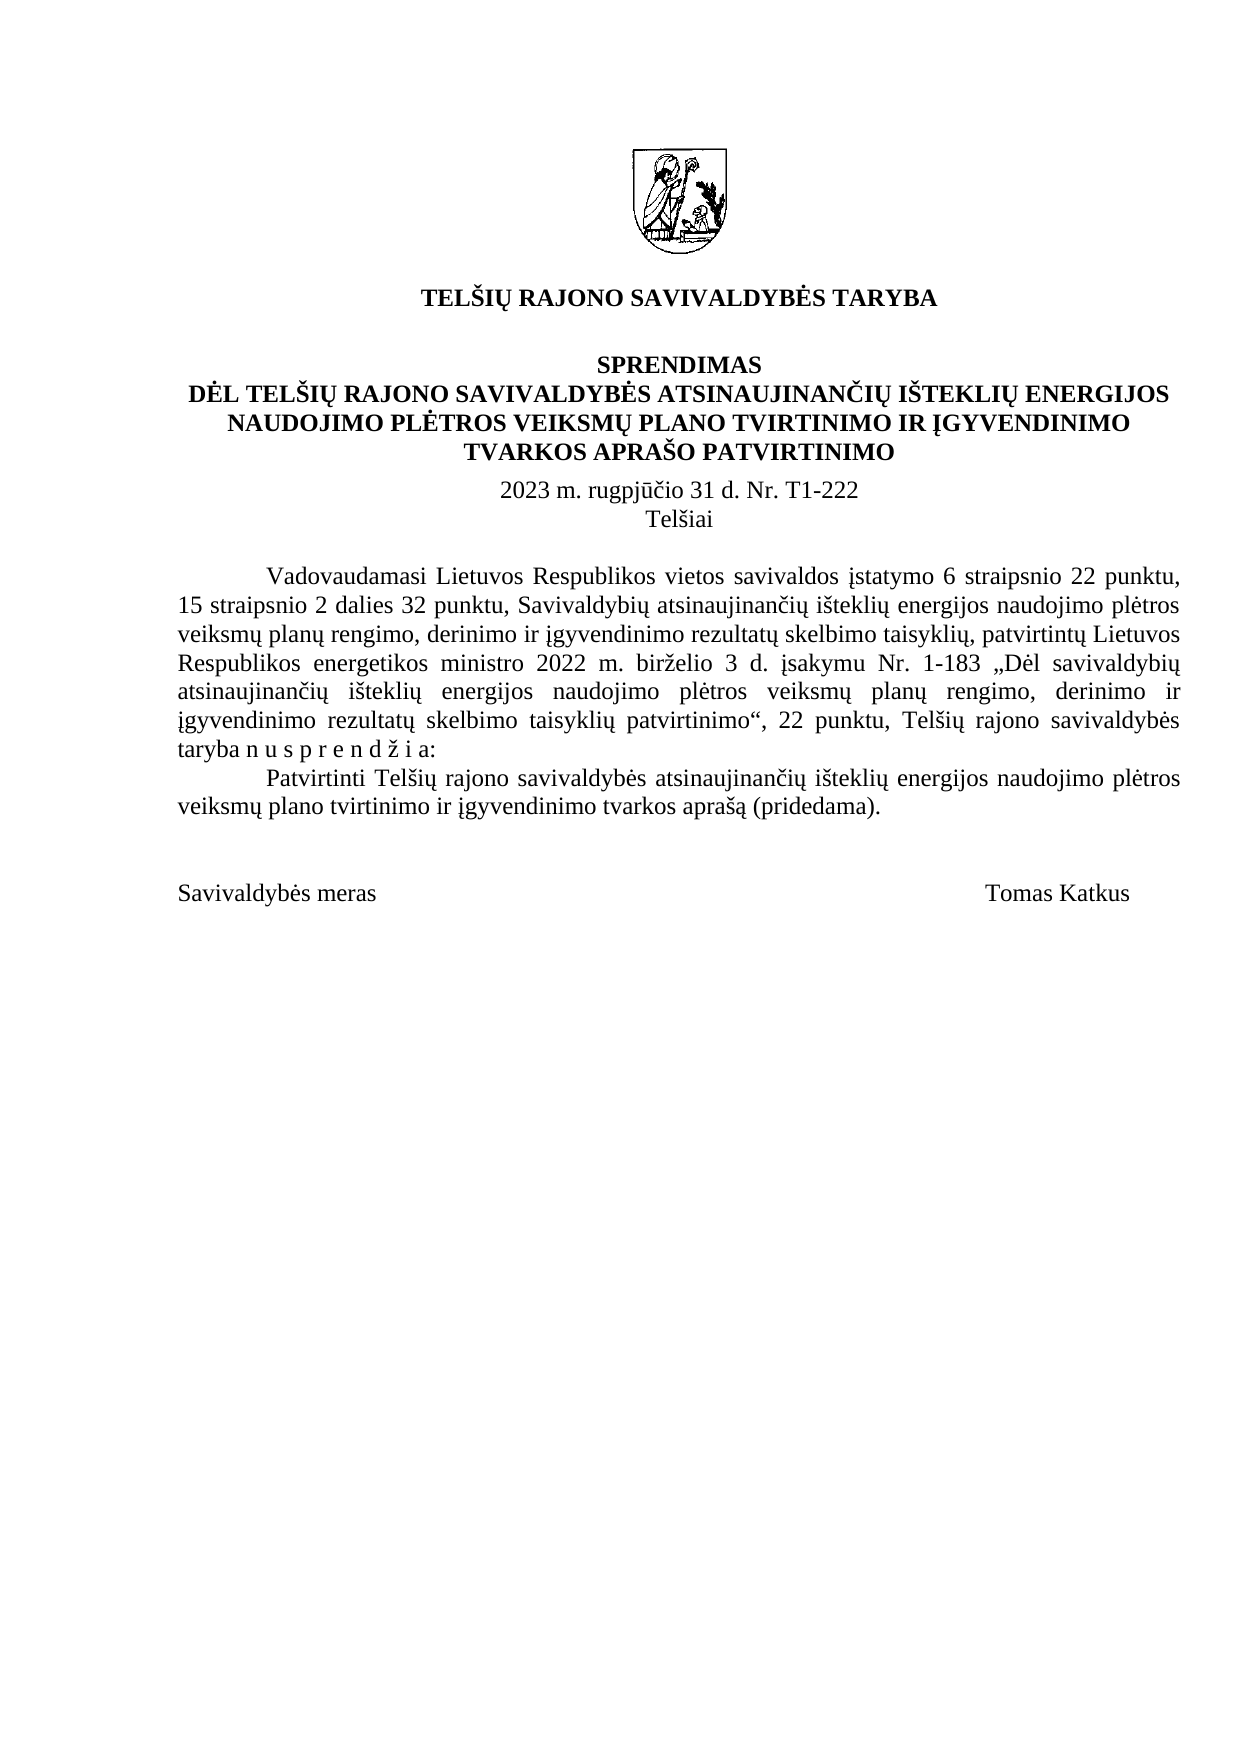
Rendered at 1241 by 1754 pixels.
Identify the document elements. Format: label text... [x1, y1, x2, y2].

text DĖL telšių rajono SAVIVALDYBĖS ATSINAUJINANČIŲ IŠTEKLIŲ ENERGIJOS NAUDOJIMO PLĖTROS VEIKSMŲ PLANO TVIRTINIMO IR ĮGYVENDINIMO TVARKOS APRAŠO PATVIRTINIMO [177, 379, 1181, 466]
text sprendimas [177, 351, 1181, 379]
text 2023 m. rugpjūčio 31 d. Nr. T1-222 [177, 475, 1181, 504]
text Vadovaudamasi Lietuvos Respublikos vietos savivaldos įstatymo 6 straipsnio 22 punktu, 15 straipsnio 2 dalies 32 punktu, Savivaldybių atsinaujinančių išteklių energijos naudojimo plėtros veiksmų planų rengimo, derinimo ir įgyvendinimo rezultatų skelbimo taisyklių, patvirtintų Lietuvos Respublikos energetikos ministro 2022 m. birželio 3 d. įsakymu Nr. 1-183 „Dėl savivaldybių atsinaujinančių išteklių energijos naudojimo plėtros veiksmų planų rengimo, derinimo ir įgyvendinimo rezultatų skelbimo taisyklių patvirtinimo“, 22 punktu, Telšių rajono savivaldybės taryba n u s p r e n d ž i a: [177, 561, 1181, 763]
text Patvirtinti Telšių rajono savivaldybės atsinaujinančių išteklių energijos naudojimo plėtros veiksmų plano tvirtinimo ir įgyvendinimo tvarkos aprašą (pridedama). [177, 763, 1181, 820]
text Telšiai [177, 504, 1181, 533]
text Savivaldybės meras Tomas Katkus [177, 878, 1181, 906]
text TELŠIŲ RAJONO SAVIVALDYBĖS TARYBA [177, 283, 1181, 312]
